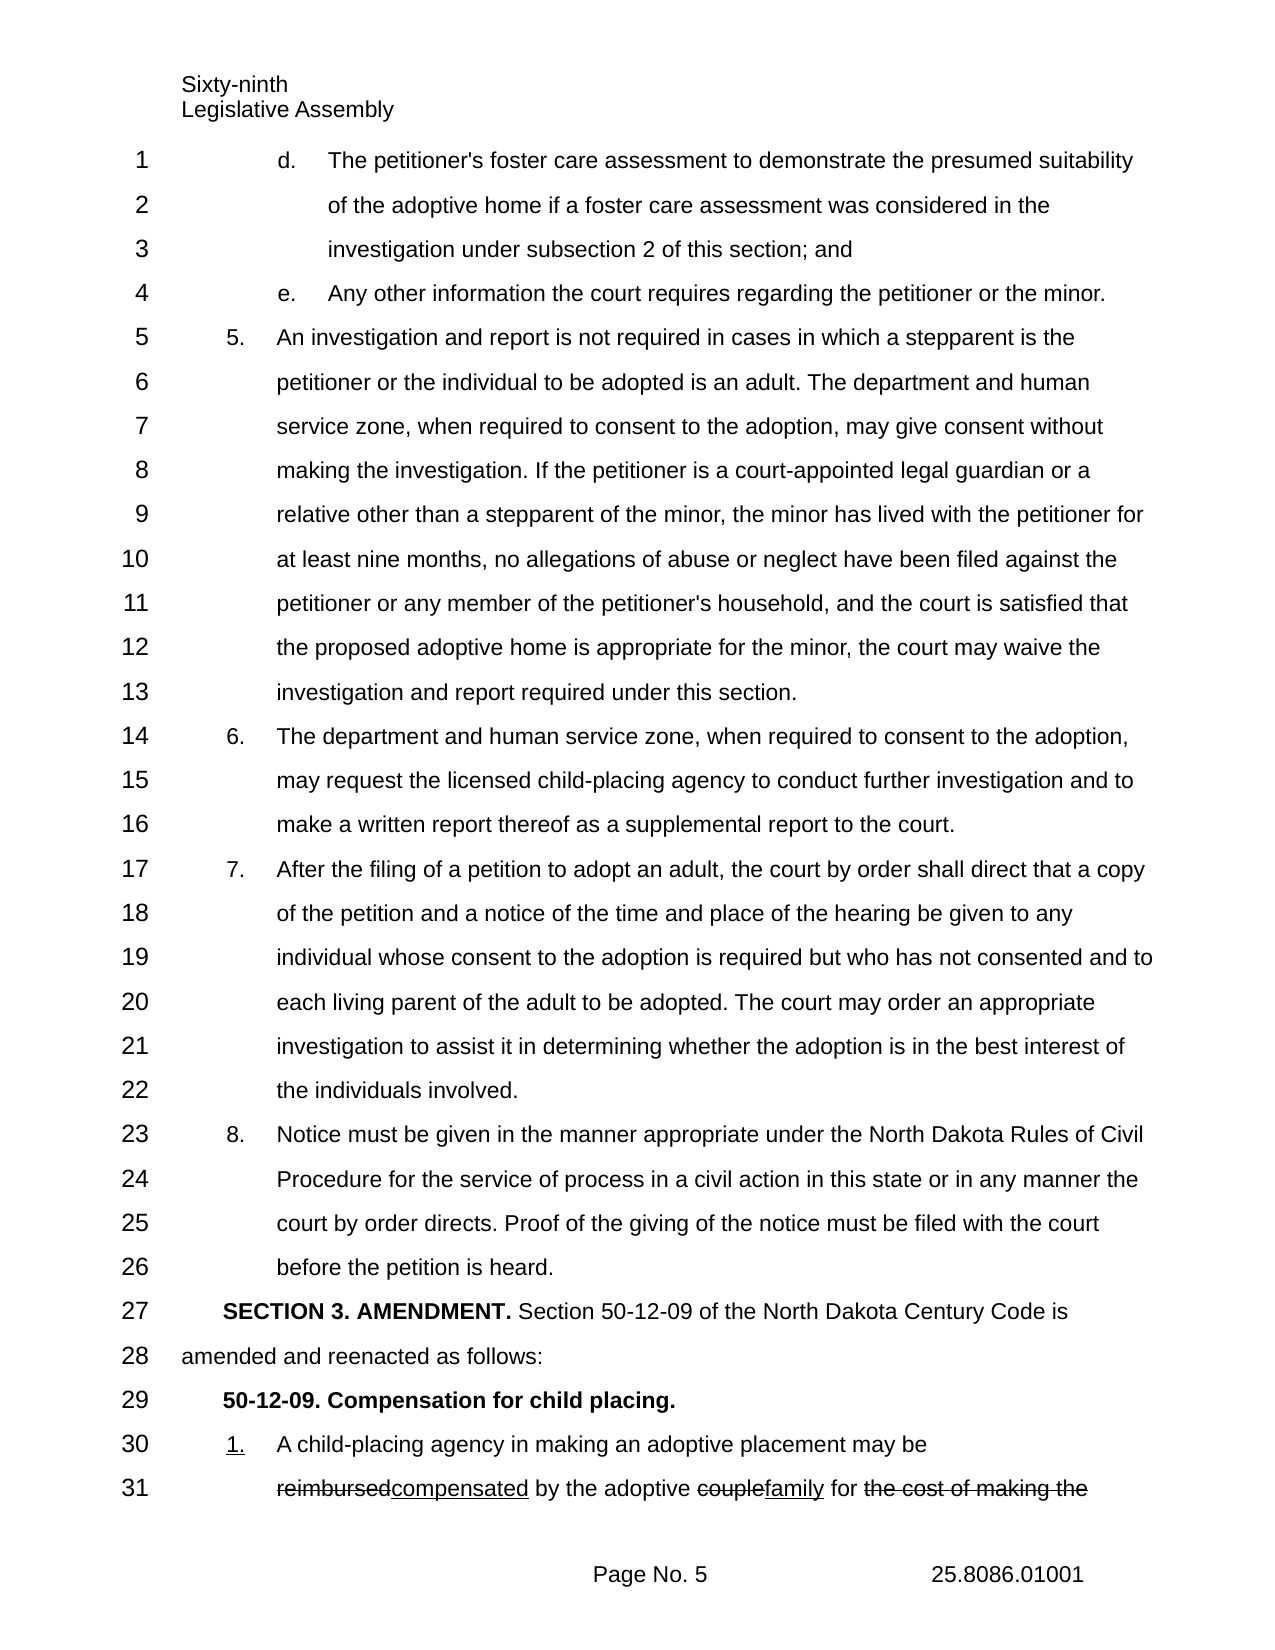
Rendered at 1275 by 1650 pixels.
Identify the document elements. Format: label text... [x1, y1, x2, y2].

text SECTION 3. AMENDMENT. Section 50‑12‑09 of the North Dakota Century Code is amended and reenacted as follows: [181, 1284, 1154, 1373]
text 7. After the filing of a petition to adopt an adult, the court by order shall direct that a copy of the petition and a notice of the time and place of the hearing be given to any individual whose consent to the adoption is required but who has not consented and to each living parent of the adult to be adopted. The court may order an appropriate investigation to assist it in determining whether the adoption is in the best interest of the individuals involved. [181, 842, 1154, 1107]
text d. The petitioner's foster care assessment to demonstrate the presumed suitability of the adoptive home if a foster care assessment was considered in the investigation under subsection 2 of this section; and [181, 133, 1154, 266]
text e. Any other information the court requires regarding the petitioner or the minor. [181, 266, 1154, 310]
text 5. An investigation and report is not required in cases in which a stepparent is the petitioner or the individual to be adopted is an adult. The department and human service zone, when required to consent to the adoption, may give consent without making the investigation. If the petitioner is a court-appointed legal guardian or a relative other than a stepparent of the minor, the minor has lived with the petitioner for at least nine months, no allegations of abuse or neglect have been filed against the petitioner or any member of the petitioner's household, and the court is satisfied that the proposed adoptive home is appropriate for the minor, the court may waive the investigation and report required under this section. [181, 310, 1154, 709]
text 6. The department and human service zone, when required to consent to the adoption, may request the licensed child‑placing agency to conduct further investigation and to make a written report thereof as a supplemental report to the court. [181, 709, 1154, 842]
text 8. Notice must be given in the manner appropriate under the North Dakota Rules of Civil Procedure for the service of process in a civil action in this state or in any manner the court by order directs. Proof of the giving of the notice must be filed with the court before the petition is heard. [181, 1107, 1154, 1284]
subtitle 50‑12‑09. Compensation for child placing. [181, 1373, 1154, 1417]
text 1. A child‑placing agency in making an adoptive placement may be reimbursedcompensated by the adoptive couplefamily for the cost of making the [181, 1417, 1154, 1506]
